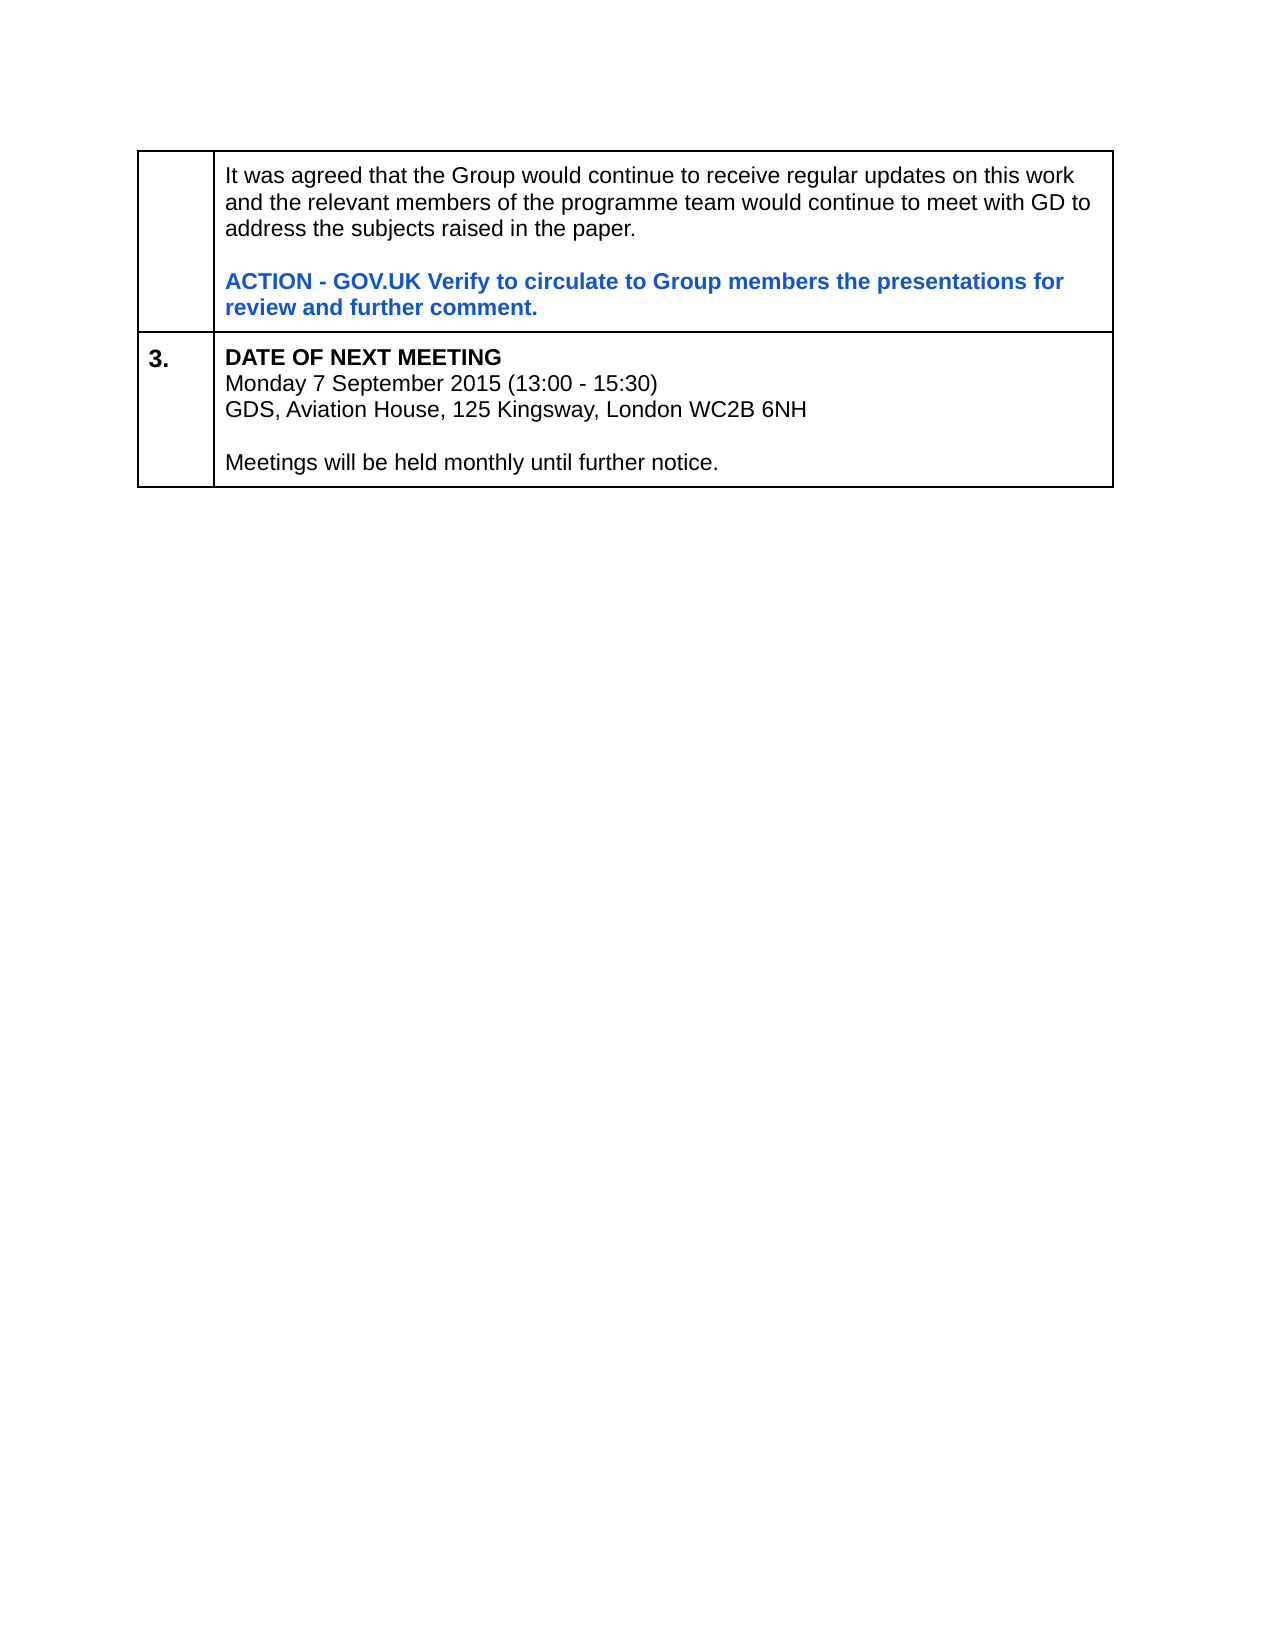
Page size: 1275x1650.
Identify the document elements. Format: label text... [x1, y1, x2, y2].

table_cell DATE OF NEXT MEETING Monday 7 September 2015 (13:00 ­- 15:30) GDS, Aviation House, 125 Kingsway, London WC2B 6NH Meetings will be held monthly until further notice. [215, 333, 1112, 486]
table_cell It was agreed that the Group would continue to receive regular updates on this work and the relevant members of the programme team would continue to meet with GD to address the subjects raised in the paper. ACTION - GOV.UK Verify to circulate to Group members the presentations for review and further comment. [215, 152, 1112, 331]
table_cell 3. [139, 333, 213, 486]
table_cell [139, 152, 213, 331]
